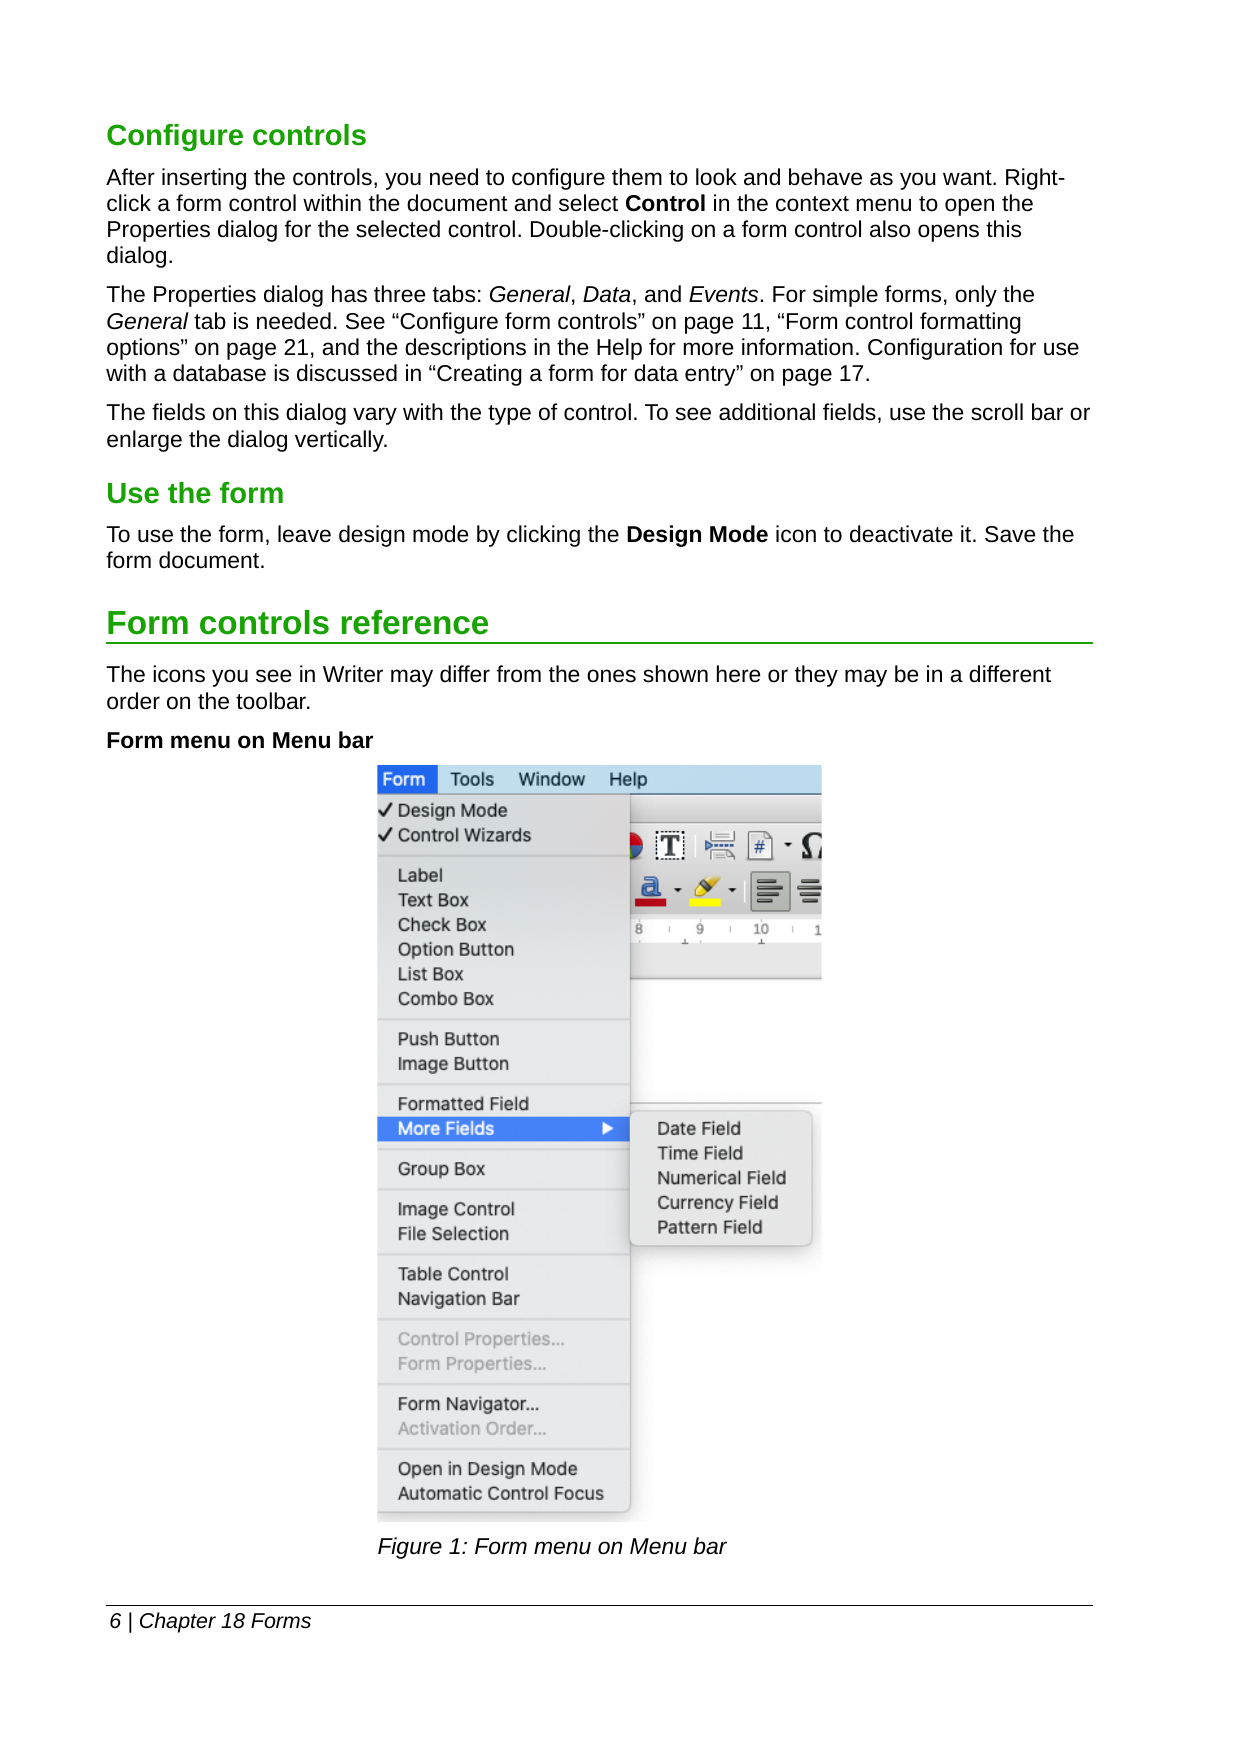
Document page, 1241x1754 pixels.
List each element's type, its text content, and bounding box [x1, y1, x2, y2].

text Form menu on Menu bar [106, 727, 1093, 753]
text The icons you see in Writer may differ from the ones shown here or they may be in a different order on the toolbar. [106, 661, 1093, 714]
text To use the form, leave design mode by clicking the Design Mode icon to deactivate it. Save the form document. [106, 521, 1093, 574]
text Figure 1: Form menu on Menu bar [377, 1533, 822, 1560]
subtitle Form controls reference [106, 603, 1093, 642]
list The fields on this dialog vary with the type of control. To see additional fields, use the scroll bar or enlarge the dialog vertically. [106, 399, 1093, 452]
text The Properties dialog has three tabs: General, Data, and Events. For simple forms, only the General tab is needed. See “Configure form controls” on page 11, “Form control formatting options” on page 21, and the descriptions in the Help for more information. Configuration for use with a database is discussed in “Creating a form for data entry” on page 17. [106, 281, 1093, 387]
picture [377, 765, 822, 1522]
text After inserting the controls, you need to configure them to look and behave as you want. Right-click a form control within the document and select Control in the context menu to open the Properties dialog for the selected control. Double-clicking on a form control also opens this dialog. [106, 163, 1093, 269]
subtitle Configure controls [106, 118, 1093, 152]
subtitle Use the form [106, 476, 1093, 509]
